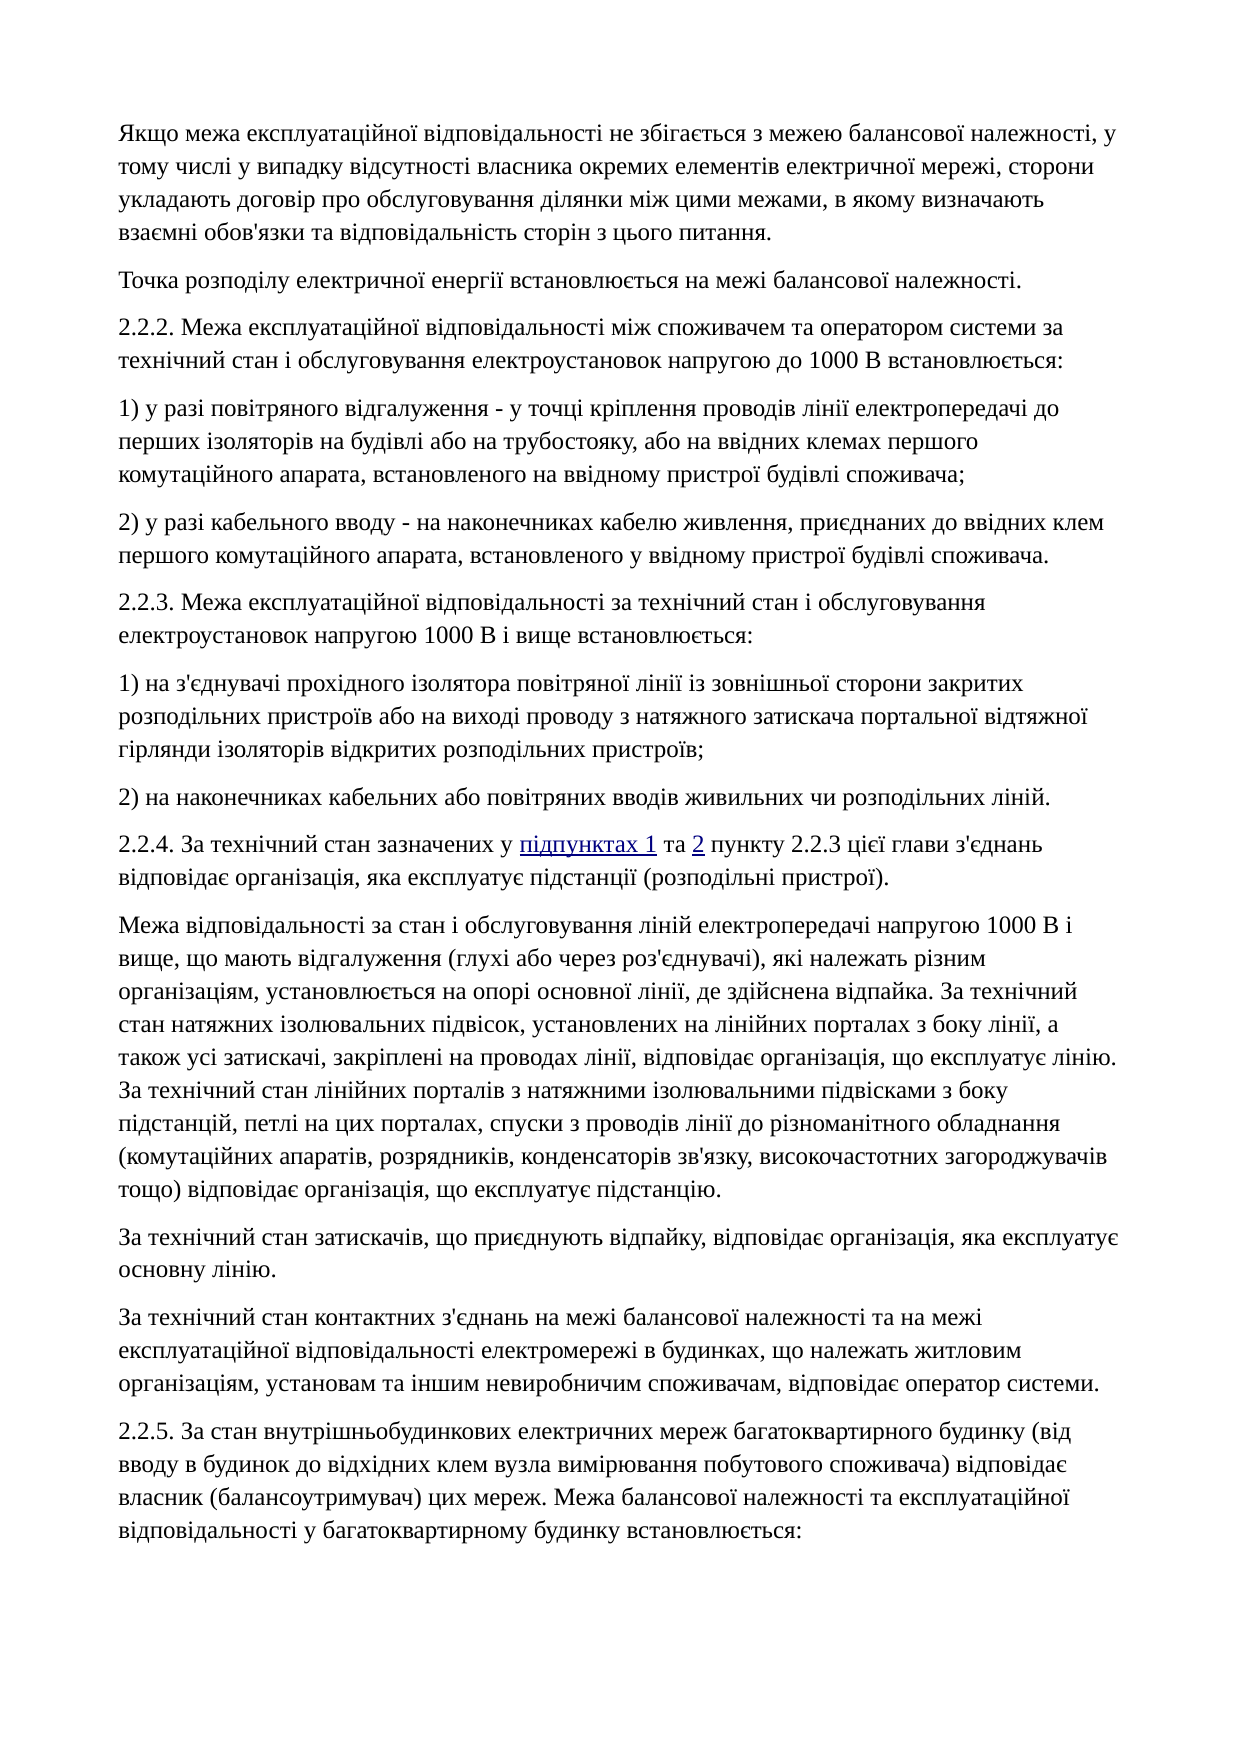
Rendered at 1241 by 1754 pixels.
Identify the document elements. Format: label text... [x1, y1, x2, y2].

text 2.2.2. Межа експлуатаційної відповідальності між споживачем та оператором системи за технічний стан і обслуговування електроустановок напругою до 1000 В встановлюється: [118, 312, 1122, 374]
text За технічний стан затискачів, що приєднують відпайку, відповідає організація, яка експлуатує основну лінію. [118, 1222, 1122, 1283]
text 1) на з'єднувачі прохідного ізолятора повітряної лінії із зовнішньої сторони закритих розподільних пристроїв або на виході проводу з натяжного затискача портальної відтяжної гірлянди ізоляторів відкритих розподільних пристроїв; [118, 668, 1122, 763]
text Межа відповідальності за стан і обслуговування ліній електропередачі напругою 1000 В і вище, що мають відгалуження (глухі або через роз'єднувачі), які належать різним організаціям, установлюється на опорі основної лінії, де здійснена відпайка. За технічний стан натяжних ізолювальних підвісок, установлених на лінійних порталах з боку лінії, а також усі затискачі, закріплені на проводах лінії, відповідає організація, що експлуатує лінію. За технічний стан лінійних порталів з натяжними ізолювальними підвісками з боку підстанцій, петлі на цих порталах, спуски з проводів лінії до різноманітного обладнання (комутаційних апаратів, розрядників, конденсаторів зв'язку, високочастотних загороджувачів тощо) відповідає організація, що експлуатує підстанцію. [118, 910, 1122, 1203]
text За технічний стан контактних з'єднань на межі балансової належності та на межі експлуатаційної відповідальності електромережі в будинках, що належать житловим організаціям, установам та іншим невиробничим споживачам, відповідає оператор системи. [118, 1302, 1122, 1397]
text 2) у разі кабельного вводу - на наконечниках кабелю живлення, приєднаних до ввідних клем першого комутаційного апарата, встановленого у ввідному пристрої будівлі споживача. [118, 507, 1122, 568]
text 2.2.3. Межа експлуатаційної відповідальності за технічний стан і обслуговування електроустановок напругою 1000 В і вище встановлюється: [118, 587, 1122, 649]
text 2.2.4. За технічний стан зазначених у підпунктах 1 та 2 пункту 2.2.3 цієї глави з'єднань відповідає організація, яка експлуатує підстанції (розподільні пристрої). [118, 829, 1122, 891]
text 2) на наконечниках кабельних або повітряних вводів живильних чи розподільних ліній. [118, 782, 1122, 810]
text Точка розподілу електричної енергії встановлюється на межі балансової належності. [118, 265, 1122, 293]
text 1) у разі повітряного відгалуження - у точці кріплення проводів лінії електропередачі до перших ізоляторів на будівлі або на трубостояку, або на ввідних клемах першого комутаційного апарата, встановленого на ввідному пристрої будівлі споживача; [118, 393, 1122, 488]
text Якщо межа експлуатаційної відповідальності не збігається з межею балансової належності, у тому числі у випадку відсутності власника окремих елементів електричної мережі, сторони укладають договір про обслуговування ділянки між цими межами, в якому визначають взаємні обов'язки та відповідальність сторін з цього питання. [118, 118, 1122, 246]
text 2.2.5. За стан внутрішньобудинкових електричних мереж багатоквартирного будинку (від вводу в будинок до відхідних клем вузла вимірювання побутового споживача) відповідає власник (балансоутримувач) цих мереж. Межа балансової належності та експлуатаційної відповідальності у багатоквартирному будинку встановлюється: [118, 1416, 1122, 1544]
